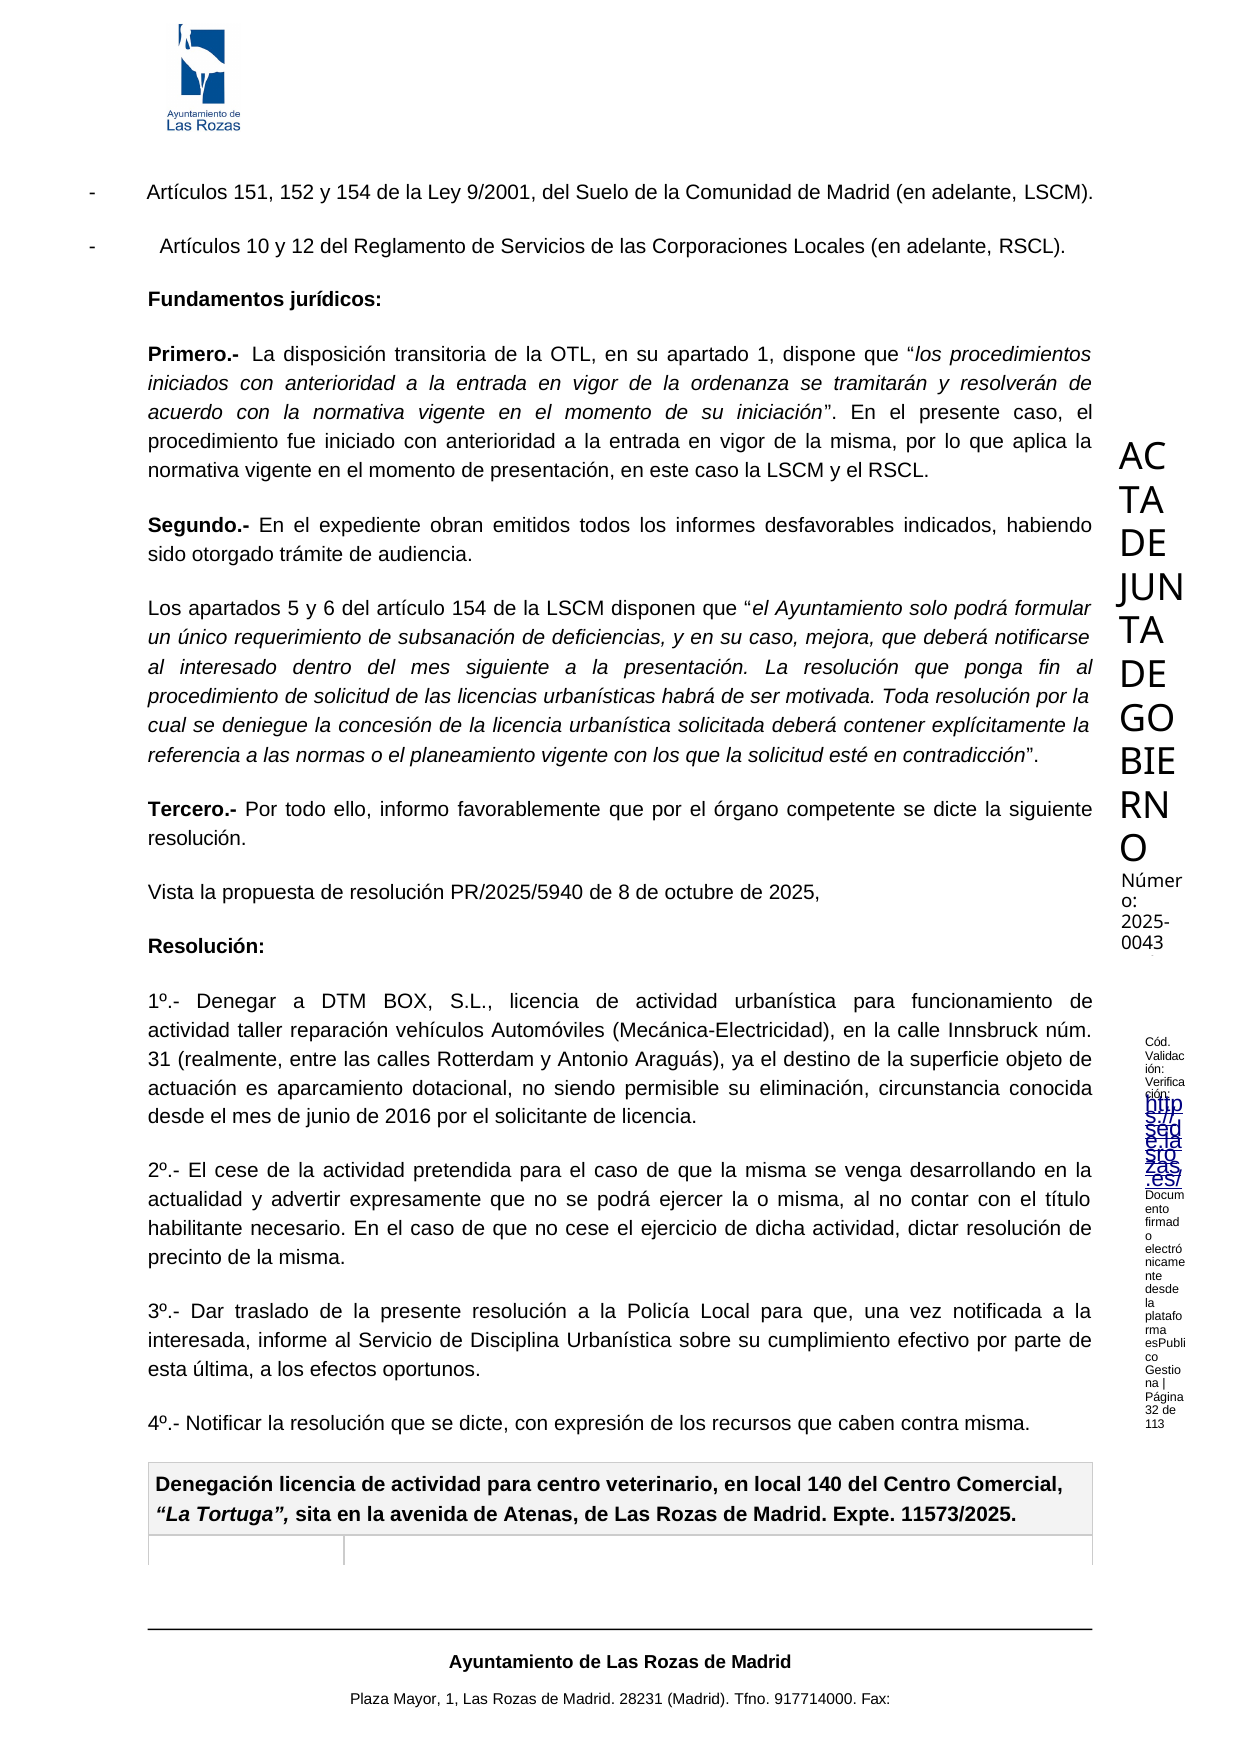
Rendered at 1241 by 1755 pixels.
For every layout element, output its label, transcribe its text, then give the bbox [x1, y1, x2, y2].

text Número: 2025-0043 Fecha: 29/10/2025 [1121, 870, 1185, 956]
text Tercero.- Por todo ello, informo favorablemente que por el órgano competente se dicte la siguiente resolución. [148, 797, 1093, 850]
list Artículos 10 y 12 del Reglamento de Servicios de las Corporaciones Locales (en adelante, RSCL). [88, 233, 1182, 257]
text Cód. Validación: [1145, 1036, 1186, 1076]
text Segundo.- En el expediente obran emitidos todos los informes desfavorables indicados, habiendo sido otorgado trámite de audiencia. [148, 513, 1093, 566]
text 2º.- El cese de la actividad pretendida para el caso de que la misma se venga desarrollando en la actualidad y advertir expresamente que no se podrá ejercer la o misma, al no contar con el título habilitante necesario. En el caso de que no cese el ejercicio de dicha actividad, dictar resolución de precinto de la misma. [148, 1158, 1093, 1269]
text Vista la propuesta de resolución PR/2025/5940 de 8 de octubre de 2025, [148, 880, 1117, 904]
text 3º.- Dar traslado de la presente resolución a la Policía Local para que, una vez notificada a la interesada, informe al Servicio de Disciplina Urbanística sobre su cumplimiento efectivo por parte de esta última, a los efectos oportunos. [148, 1299, 1093, 1381]
text Los apartados 5 y 6 del artículo 154 de la LSCM disponen que “el Ayuntamiento solo podrá formular un único requerimiento de subsanación de deficiencias, y en su caso, mejora, que deberá notificarse al interesado dentro del mes siguiente a la presentación. La resolución que ponga fin al procedimiento de solicitud de las licencias urbanísticas habrá de ser motivada. Toda resolución por la cual se deniegue la concesión de la licencia urbanística solicitada deberá contener explícitamente la referencia a las normas o el planeamiento vigente con los que la solicitud esté en contradicción”. [148, 596, 1093, 767]
subtitle Resolución: [148, 934, 1182, 958]
table_cell [149, 1536, 343, 1565]
text 4º.- Notificar la resolución que se dicte, con expresión de los recursos que caben contra misma. [148, 1411, 1143, 1435]
text Documento firmado electrónicamente desde la plataforma esPublico Gestiona | Página 32 de 113 [1145, 1189, 1186, 1431]
subtitle Fundamentos jurídicos: [148, 287, 1182, 311]
text [1143, 1034, 1186, 1578]
text Primero.- La disposición transitoria de la OTL, en su apartado 1, dispone que “los procedimientos iniciados con anterioridad a la entrada en vigor de la ordenanza se tramitarán y resolverán de acuerdo con la normativa vigente en el momento de su iniciación”. En el presente caso, el procedimiento fue iniciado con anterioridad a la entrada en vigor de la misma, por lo que aplica la normativa vigente en el momento de presentación, en este caso la LSCM y el RSCL. [148, 342, 1093, 482]
text ACTA DE JUNTA DE GOBIERNO [1119, 435, 1185, 870]
text 1º.- Denegar a DTM BOX, S.L., licencia de actividad urbanística para funcionamiento de actividad taller reparación vehículos Automóviles (Mecánica-Electricidad), en la calle Innsbruck núm. 31 (realmente, entre las calles Rotterdam y Antonio Araguás), ya el destino de la superficie objeto de actuación es aparcamiento dotacional, no siendo permisible su eliminación, circunstancia conocida desde el mes de junio de 2016 por el solicitante de licencia. [148, 988, 1093, 1128]
table_header Denegación licencia de actividad para centro veterinario, en local 140 del Centro Comercial, “La Tortuga”, sita en la avenida de Atenas, de Las Rozas de Madrid. Expte. 11573/2025. [149, 1463, 1092, 1534]
table_cell [345, 1536, 1092, 1565]
list Artículos 151, 152 y 154 de la Ley 9/2001, del Suelo de la Comunidad de Madrid (en adelante, LSCM). [88, 179, 1182, 203]
text Verificación: https://sede.lasrozas.es/ [1145, 1076, 1186, 1189]
